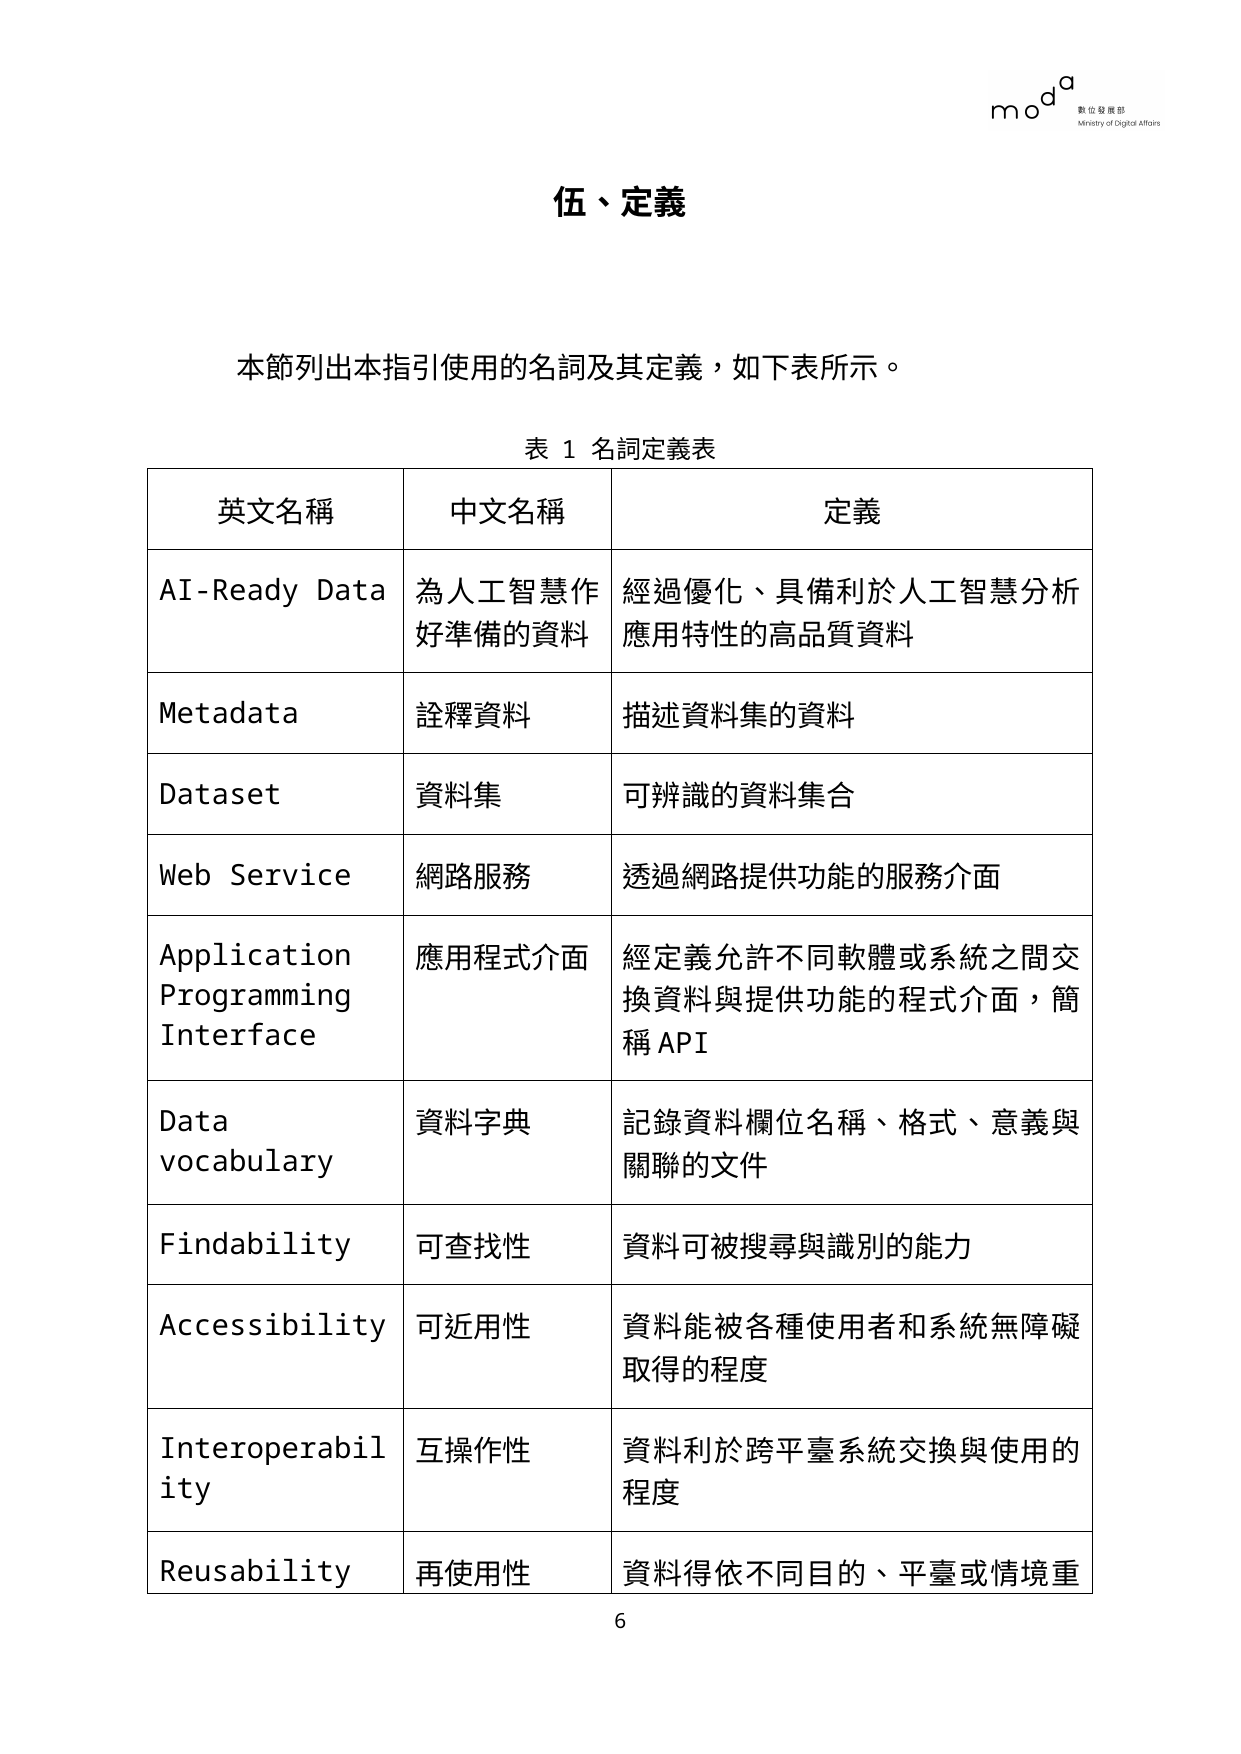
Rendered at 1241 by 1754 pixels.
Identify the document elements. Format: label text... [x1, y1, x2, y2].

table_header 中文名稱 [404, 469, 611, 549]
table_cell 應用程式介面 [404, 916, 611, 1080]
table_header 英文名稱 [148, 469, 403, 549]
table_cell 可查找性 [404, 1205, 611, 1284]
table_cell 資料可被搜尋與識別的能力 [612, 1205, 1092, 1284]
subtitle 伍、定義 [148, 158, 1092, 221]
table_cell 記錄資料欄位名稱、格式、意義與關聯的文件 [612, 1081, 1092, 1203]
table_cell 互操作性 [404, 1409, 611, 1531]
table_cell 可辨識的資料集合 [612, 754, 1092, 834]
table_cell 為人工智慧作好準備的資料 [404, 550, 611, 672]
table_cell 資料字典 [404, 1081, 611, 1203]
table_cell Data vocabulary [148, 1081, 403, 1203]
table_header 定義 [612, 469, 1092, 549]
table_cell AI-Ready Data [148, 550, 403, 672]
table_cell 可近用性 [404, 1285, 611, 1407]
table_cell 經定義允許不同軟體或系統之間交換資料與提供功能的程式介面，簡稱API [612, 916, 1092, 1080]
table_cell Metadata [148, 673, 403, 753]
table_cell 資料得依不同目的、平臺或情境重 [612, 1532, 1092, 1593]
table_cell Accessibility [148, 1285, 403, 1407]
table_cell Dataset [148, 754, 403, 834]
table_cell 資料利於跨平臺系統交換與使用的程度 [612, 1409, 1092, 1531]
text 本節列出本指引使用的名詞及其定義，如下表所示。 [236, 345, 1092, 387]
table_cell 資料集 [404, 754, 611, 834]
table_cell 資料能被各種使用者和系統無障礙取得的程度 [612, 1285, 1092, 1407]
table_cell 再使用性 [404, 1532, 611, 1593]
table_cell 網路服務 [404, 835, 611, 915]
table_cell 透過網路提供功能的服務介面 [612, 835, 1092, 915]
table_cell 描述資料集的資料 [612, 673, 1092, 753]
table_cell Reusability [148, 1532, 403, 1593]
table_cell Findability [148, 1205, 403, 1284]
table_cell Application Programming Interface [148, 916, 403, 1080]
text 表 1 名詞定義表 [148, 406, 1092, 468]
table_cell Web Service [148, 835, 403, 915]
table_cell 詮釋資料 [404, 673, 611, 753]
table_cell Interoperability [148, 1409, 403, 1531]
table_cell 經過優化、具備利於人工智慧分析應用特性的高品質資料 [612, 550, 1092, 672]
